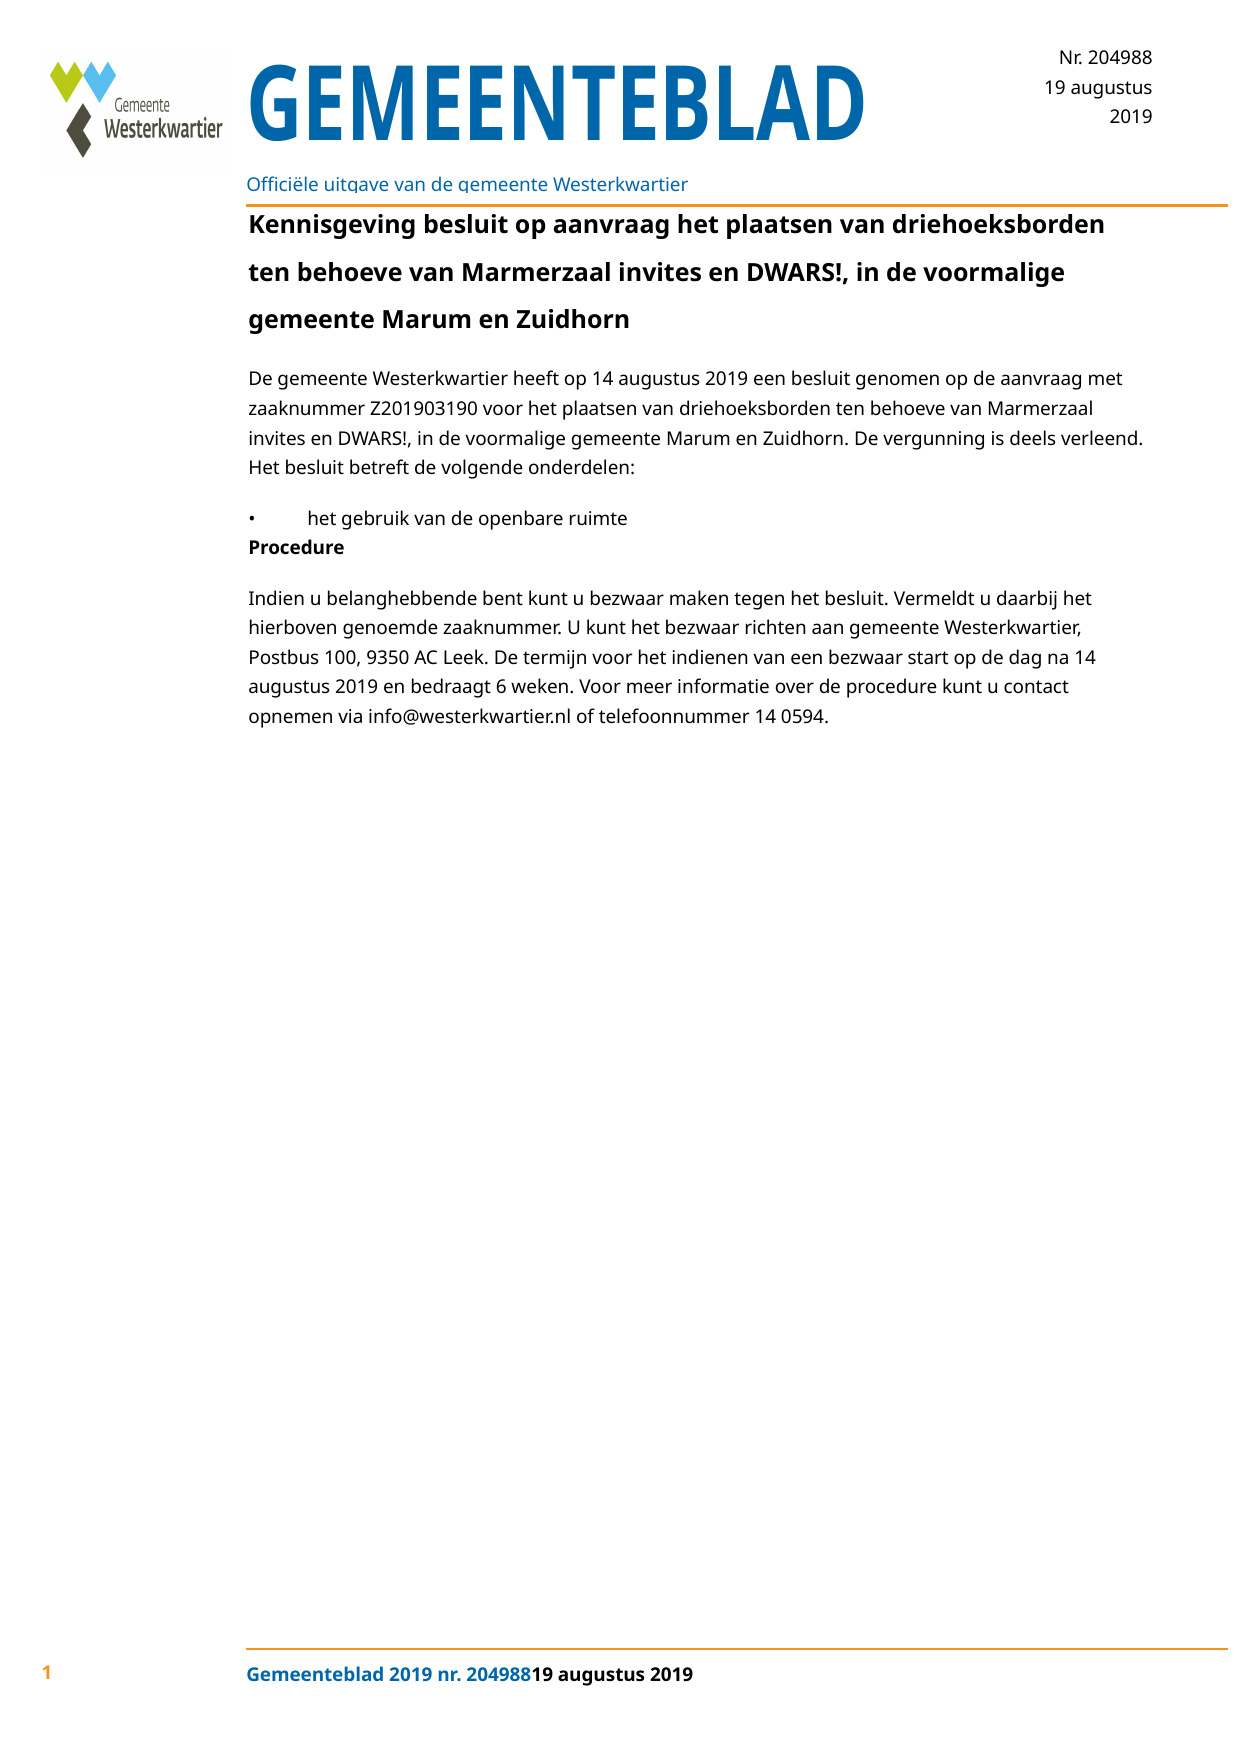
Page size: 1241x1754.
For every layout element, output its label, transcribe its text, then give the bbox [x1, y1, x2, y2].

picture [41, 47, 231, 172]
text Indien u belanghebbende bent kunt u bezwaar maken tegen het besluit. Vermeldt u daarbij het hierboven genoemde zaaknummer. U kunt het bezwaar richten aan gemeente Westerkwartier, Postbus 100, 9350 AC Leek. De termijn voor het indienen van een bezwaar start op de dag na 14 augustus 2019 en bedraagt 6 weken. Voor meer informatie over de procedure kunt u contact opnemen via info@westerkwartier.nl of telefoonnummer 14 0594. [248, 585, 1152, 729]
text Procedure [248, 534, 1152, 560]
text De gemeente Westerkwartier heeft op 14 augustus 2019 een besluit genomen op de aanvraag met zaaknummer Z201903190 voor het plaatsen van driehoeksborden ten behoeve van Marmerzaal invites en DWARS!, in de voormalige gemeente Marum en Zuidhorn. De vergunning is deels verleend. Het besluit betreft de volgende onderdelen: [248, 366, 1152, 480]
list het gebruik van de openbare ruimte [248, 505, 1152, 530]
text Kennisgeving besluit op aanvraag het plaatsen van driehoeksborden ten behoeve van Marmerzaal invites en DWARS!, in de voormalige gemeente Marum en Zuidhorn [248, 207, 1152, 336]
